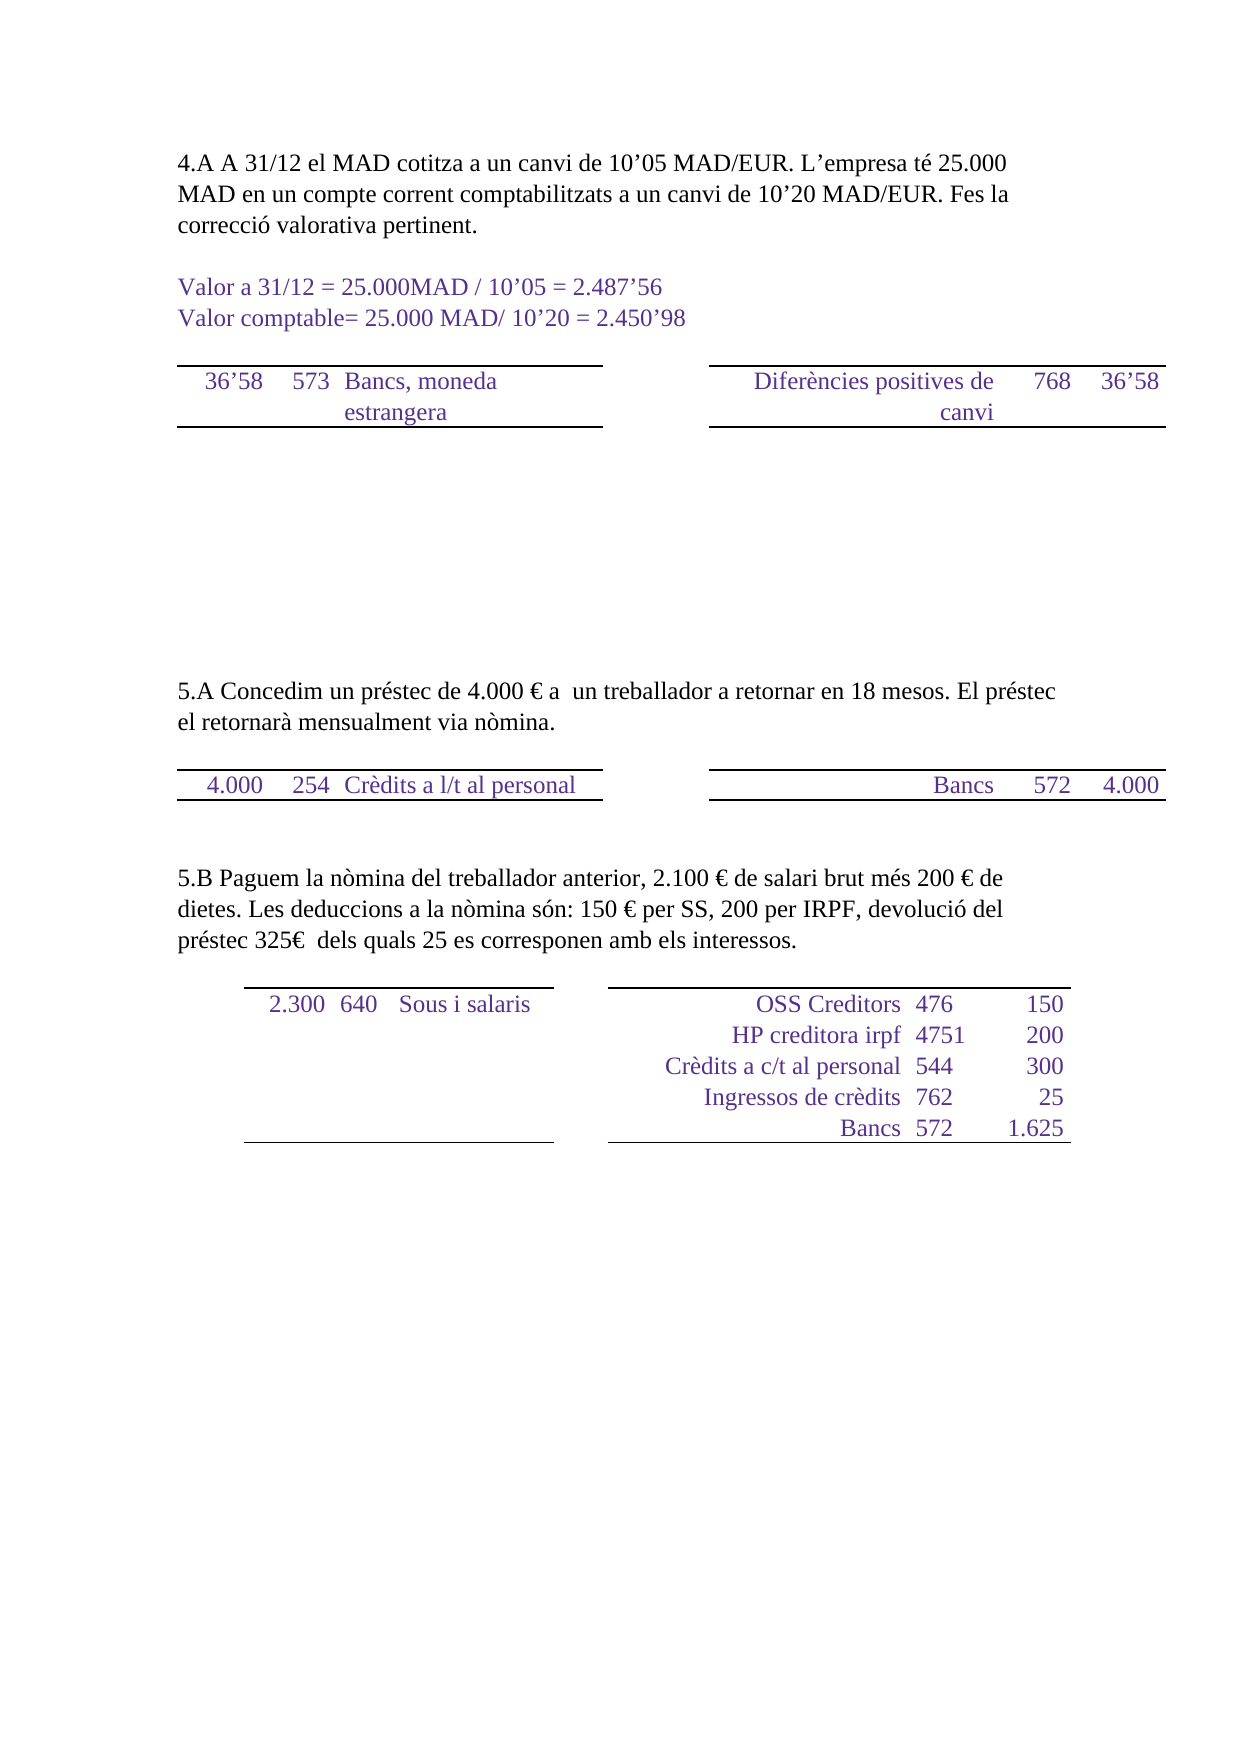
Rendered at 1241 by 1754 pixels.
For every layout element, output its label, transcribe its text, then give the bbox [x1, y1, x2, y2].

table_header [554, 987, 607, 1142]
table_header 254 [278, 771, 337, 799]
text 5.B Paguem la nòmina del treballador anterior, 2.100 € de salari brut més 200 € de dietes. Les deduccions a la nòmina són: 150 € per SS, 200 per IRPF, devolució del préstec 325€ dels quals 25 es corresponen amb els interessos. [177, 863, 1063, 954]
table_header Crèdits a l/t al personal [337, 771, 603, 799]
table_header [603, 365, 708, 426]
table_header OSS Creditors HP creditora irpf Crèdits a c/t al personal Ingressos de crèdits Bancs [608, 989, 908, 1142]
table_header 36’58 [177, 367, 277, 426]
table_header 4.000 [1078, 771, 1166, 799]
table_header 572 [1019, 771, 1078, 799]
table_header 573 [278, 367, 337, 426]
text 4.A A 31/12 el MAD cotitza a un canvi de 10’05 MAD/EUR. L’empresa té 25.000 MAD en un compte corrent comptabilitzats a un canvi de 10’20 MAD/EUR. Fes la correcció valorativa pertinent. [177, 148, 1063, 238]
text Valor a 31/12 = 25.000MAD / 10’05 = 2.487’56 [177, 272, 1063, 301]
table_header 768 [1019, 367, 1078, 426]
table_header 476 4751 544 762 572 [908, 989, 982, 1142]
text Valor comptable= 25.000 MAD/ 10’20 = 2.450’98 [177, 303, 1063, 332]
text 5.A Concedim un préstec de 4.000 € a un treballador a retornar en 18 mesos. El préstec el retornarà mensualment via nòmina. [177, 676, 1063, 736]
table_header [170, 987, 244, 1142]
table_header [1071, 987, 1100, 1142]
table_header 640 [333, 989, 391, 1142]
table_header Bancs, moneda estrangera [337, 367, 603, 426]
table_header Bancs [709, 771, 1019, 799]
table_header 4.000 [177, 771, 277, 799]
table_header 2.300 [244, 989, 332, 1142]
table_header Sous i salaris [391, 989, 553, 1142]
table_header Diferències positives de canvi [709, 367, 1019, 426]
table_header 36’58 [1078, 367, 1166, 426]
table_header 150 200 300 25 1.625 [982, 989, 1071, 1142]
table_header [603, 769, 708, 799]
